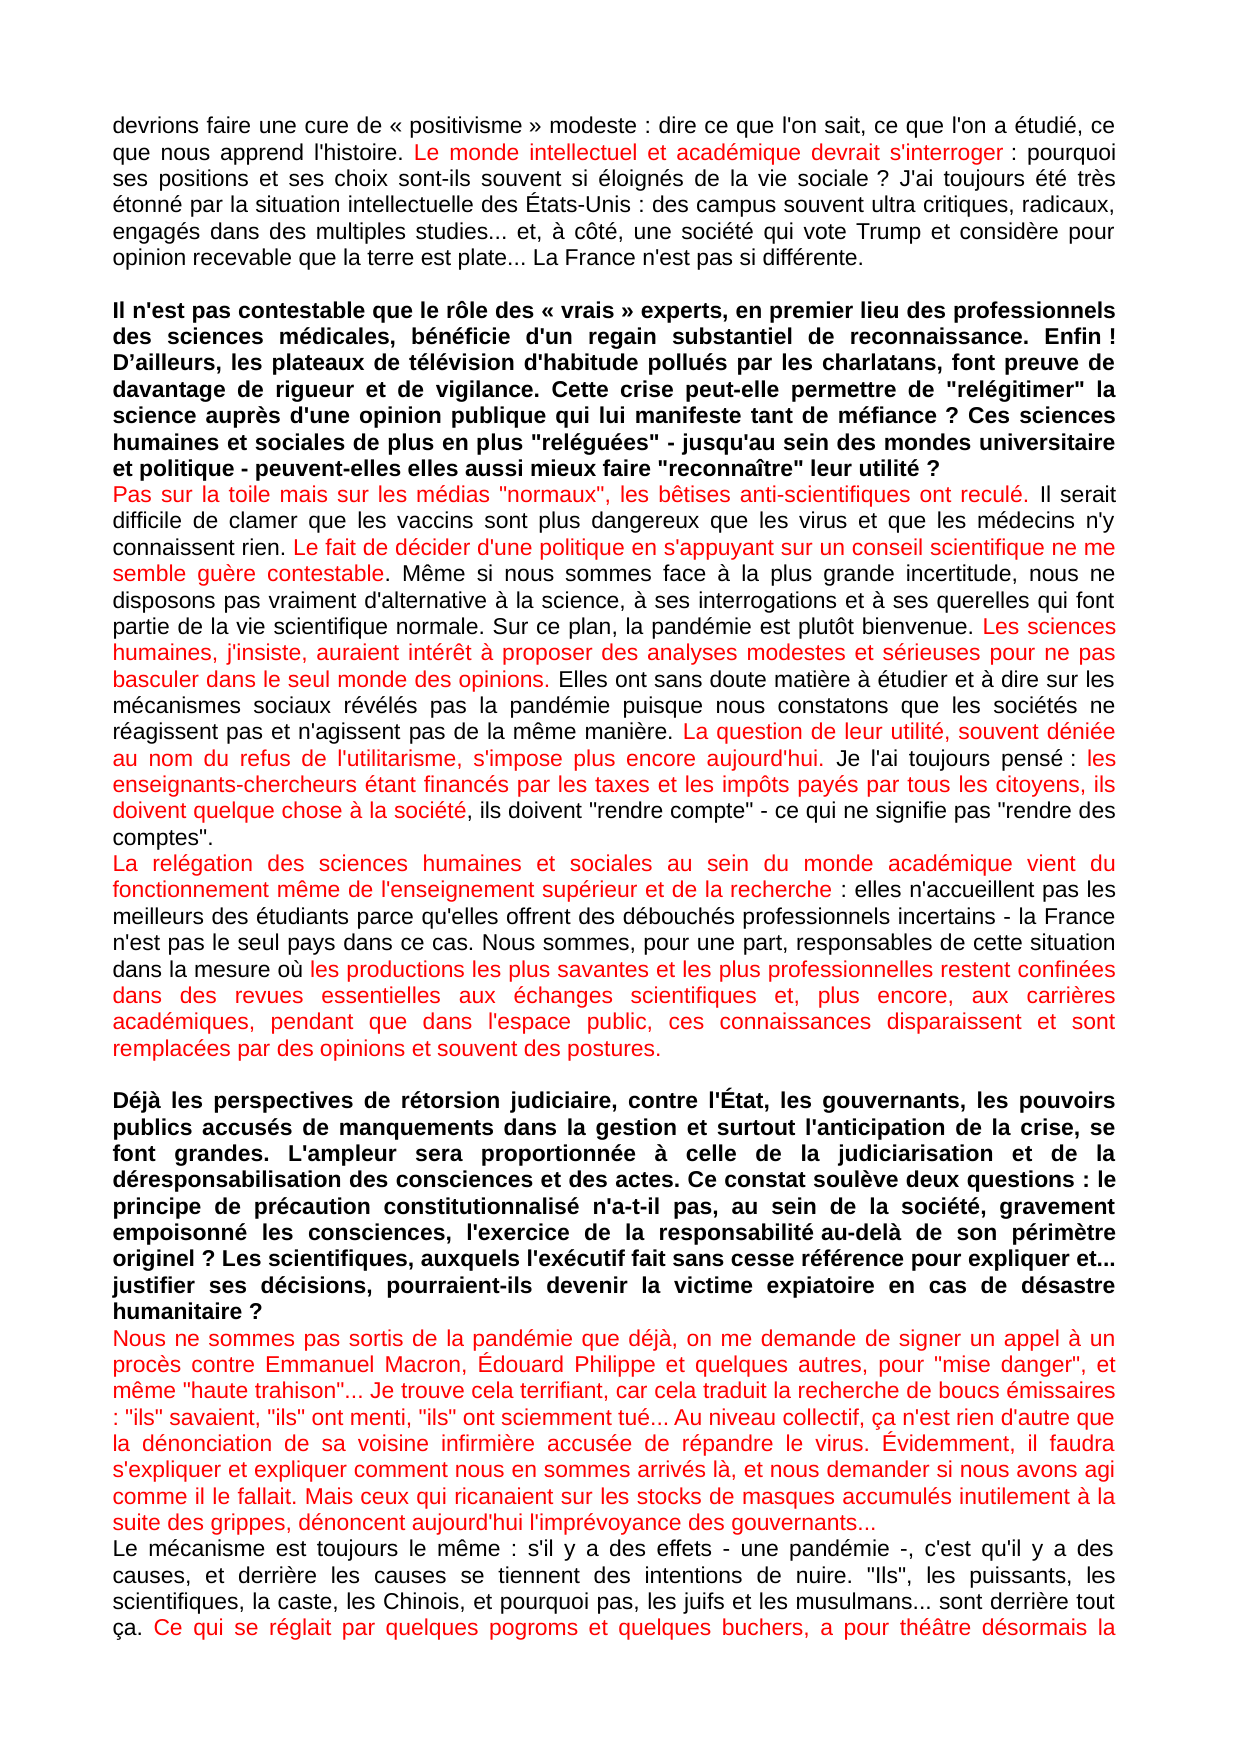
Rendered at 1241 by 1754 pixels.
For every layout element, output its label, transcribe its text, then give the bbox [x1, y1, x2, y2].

text Le mécanisme est toujours le même : s'il y a des effets - une pandémie -, c'est qu'il y a des causes, et derrière les causes se tiennent des intentions de nuire. "Ils", les puissants, les scientifiques, la caste, les Chinois, et pourquoi pas, les juifs et les musulmans... sont derrière tout ça. Ce qui se réglait par quelques pogroms et quelques buchers, a pour théâtre désormais la [112, 1535, 1116, 1641]
text devrions faire une cure de « positivisme » modeste : dire ce que l'on sait, ce que l'on a étudié, ce que nous apprend l'histoire. Le monde intellectuel et académique devrait s'interroger : pourquoi ses positions et ses choix sont-ils souvent si éloignés de la vie sociale ? J'ai toujours été très étonné par la situation intellectuelle des États-Unis : des campus souvent ultra critiques, radicaux, engagés dans des multiples studies... et, à côté, une société qui vote Trump et considère pour opinion recevable que la terre est plate... La France n'est pas si différente. [112, 112, 1116, 270]
text Nous ne sommes pas sortis de la pandémie que déjà, on me demande de signer un appel à un procès contre Emmanuel Macron, Édouard Philippe et quelques autres, pour "mise danger", et même "haute trahison"... Je trouve cela terrifiant, car cela traduit la recherche de boucs émissaires : "ils" savaient, "ils" ont menti, "ils" ont sciemment tué... Au niveau collectif, ça n'est rien d'autre que la dénonciation de sa voisine infirmière accusée de répandre le virus. Évidemment, il faudra s'expliquer et expliquer comment nous en sommes arrivés là, et nous demander si nous avons agi comme il le fallait. Mais ceux qui ricanaient sur les stocks de masques accumulés inutilement à la suite des grippes, dénoncent aujourd'hui l'imprévoyance des gouvernants... [112, 1324, 1116, 1535]
text Déjà les perspectives de rétorsion judiciaire, contre l'État, les gouvernants, les pouvoirs publics accusés de manquements dans la gestion et surtout l'anticipation de la crise, se font grandes. L'ampleur sera proportionnée à celle de la judiciarisation et de la déresponsabilisation des consciences et des actes. Ce constat soulève deux questions : le principe de précaution constitutionnalisé n'a-t-il pas, au sein de la société, gravement empoisonné les consciences, l'exercice de la responsabilité au-delà de son périmètre originel ? Les scientifiques, auxquels l'exécutif fait sans cesse référence pour expliquer et... justifier ses décisions, pourraient-ils devenir la victime expiatoire en cas de désastre humanitaire ? [112, 1087, 1116, 1324]
text Pas sur la toile mais sur les médias "normaux", les bêtises anti-scientifiques ont reculé. Il serait difficile de clamer que les vaccins sont plus dangereux que les virus et que les médecins n'y connaissent rien. Le fait de décider d'une politique en s'appuyant sur un conseil scientifique ne me semble guère contestable. Même si nous sommes face à la plus grande incertitude, nous ne disposons pas vraiment d'alternative à la science, à ses interrogations et à ses querelles qui font partie de la vie scientifique normale. Sur ce plan, la pandémie est plutôt bienvenue. Les sciences humaines, j'insiste, auraient intérêt à proposer des analyses modestes et sérieuses pour ne pas basculer dans le seul monde des opinions. Elles ont sans doute matière à étudier et à dire sur les mécanismes sociaux révélés pas la pandémie puisque nous constatons que les sociétés ne réagissent pas et n'agissent pas de la même manière. La question de leur utilité, souvent déniée au nom du refus de l'utilitarisme, s'impose plus encore aujourd'hui. Je l'ai toujours pensé : les enseignants-chercheurs étant financés par les taxes et les impôts payés par tous les citoyens, ils doivent quelque chose à la société, ils doivent "rendre compte" - ce qui ne signifie pas "rendre des comptes". [112, 481, 1116, 850]
text La relégation des sciences humaines et sociales au sein du monde académique vient du fonctionnement même de l'enseignement supérieur et de la recherche : elles n'accueillent pas les meilleurs des étudiants parce qu'elles offrent des débouchés professionnels incertains - la France n'est pas le seul pays dans ce cas. Nous sommes, pour une part, responsables de cette situation dans la mesure où les productions les plus savantes et les plus professionnelles restent confinées dans des revues essentielles aux échanges scientifiques et, plus encore, aux carrières académiques, pendant que dans l'espace public, ces connaissances disparaissent et sont remplacées par des opinions et souvent des postures. [112, 850, 1116, 1061]
text Il n'est pas contestable que le rôle des « vrais » experts, en premier lieu des professionnels des sciences médicales, bénéficie d'un regain substantiel de reconnaissance. Enfin ! D’ailleurs, les plateaux de télévision d'habitude pollués par les charlatans, font preuve de davantage de rigueur et de vigilance. Cette crise peut-elle permettre de "relégitimer" la science auprès d'une opinion publique qui lui manifeste tant de méfiance ? Ces sciences humaines et sociales de plus en plus "reléguées" - jusqu'au sein des mondes universitaire et politique - peuvent-elles elles aussi mieux faire "reconnaître" leur utilité ? [112, 297, 1116, 481]
